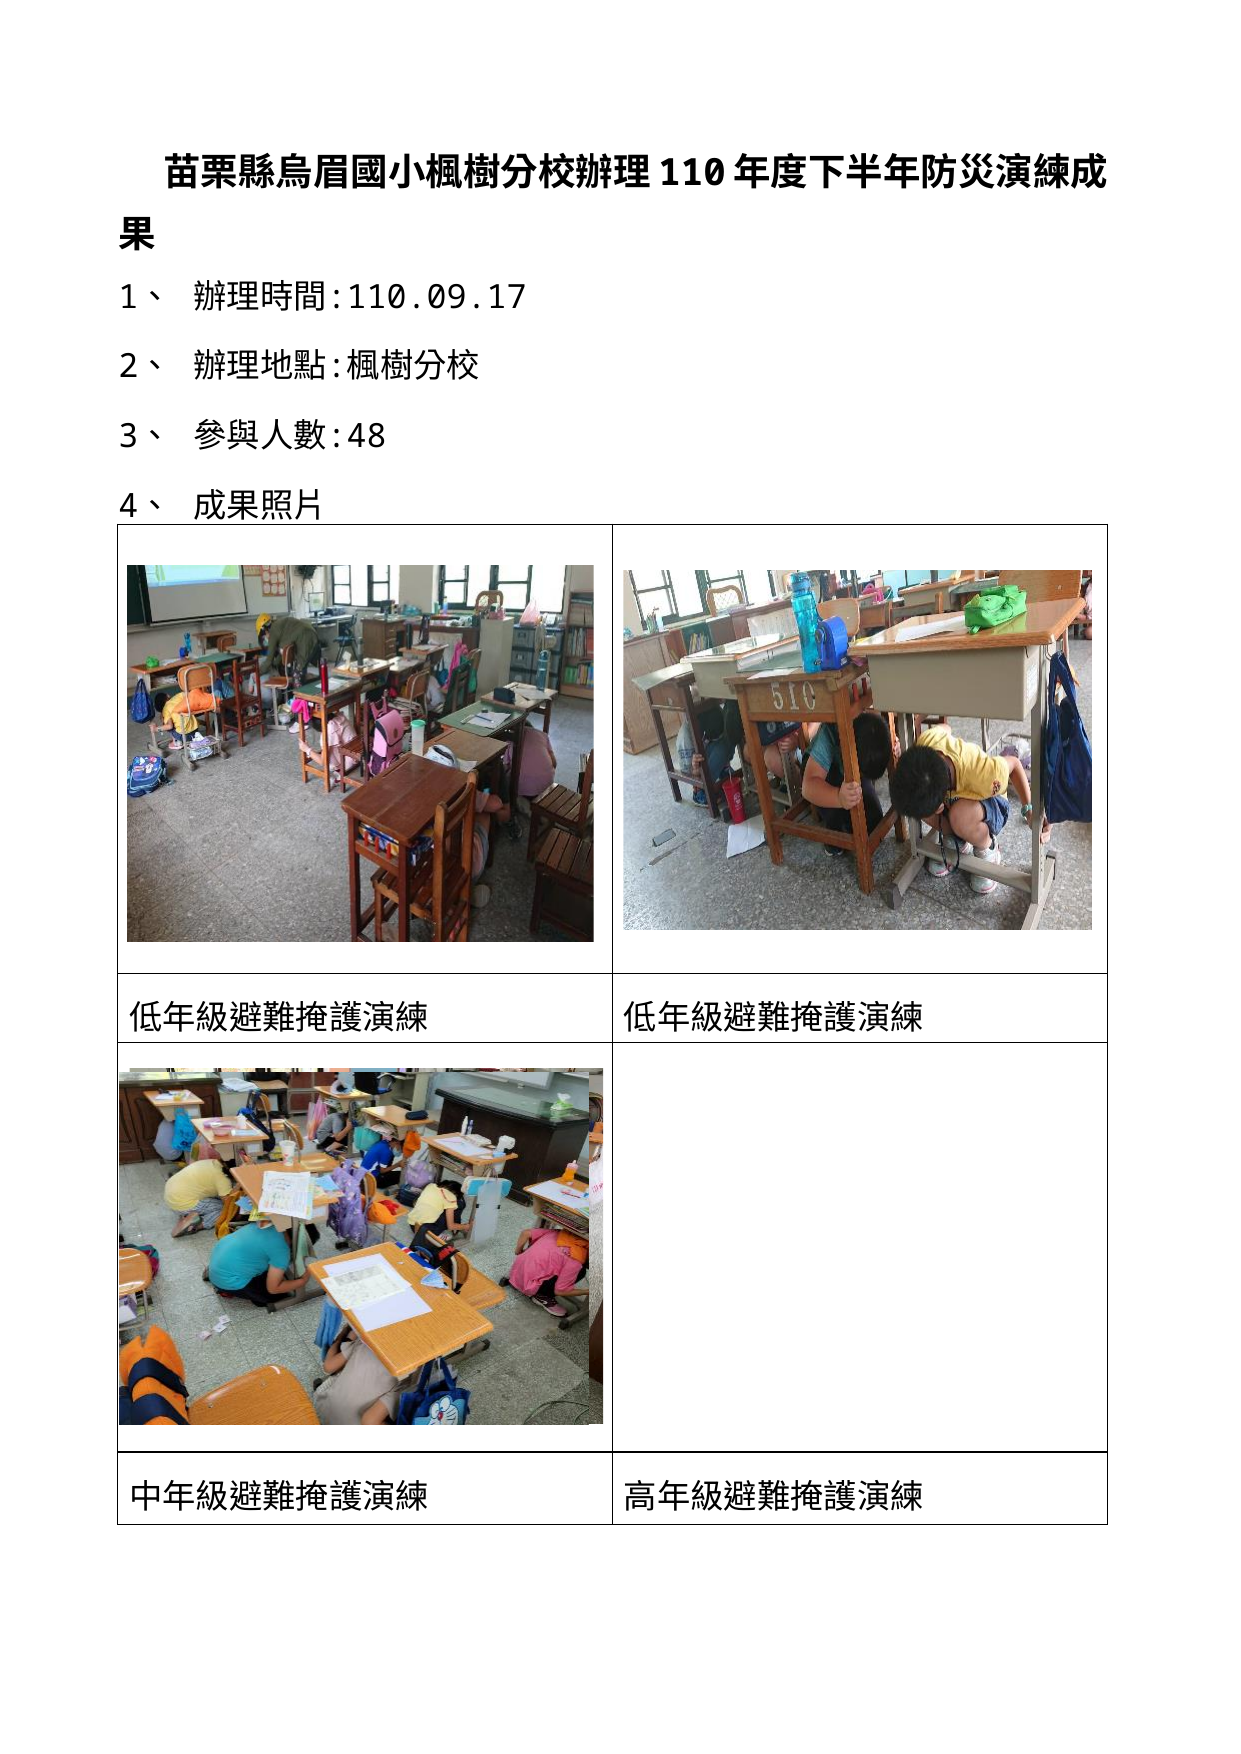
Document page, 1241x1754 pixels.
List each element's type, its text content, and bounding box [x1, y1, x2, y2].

table_cell 低年級避難掩護演練 [613, 974, 1107, 1042]
text 苗栗縣烏眉國小楓樹分校辦理110年度下半年防災演練成果 [118, 127, 1122, 252]
list 辦理時間:110.09.17 [118, 252, 1122, 314]
list 成果照片 [118, 461, 1122, 523]
table_cell [613, 1043, 1107, 1451]
table_cell 高年級避難掩護演練 [613, 1453, 1107, 1524]
table_cell 低年級避難掩護演練 [118, 974, 612, 1042]
table_header [613, 525, 1107, 972]
table_cell 中年級避難掩護演練 [118, 1453, 612, 1524]
table_cell [118, 1043, 612, 1451]
table_header [118, 525, 612, 972]
list 辦理地點:楓樹分校 [118, 322, 1122, 384]
list 參與人數:48 [118, 391, 1122, 454]
